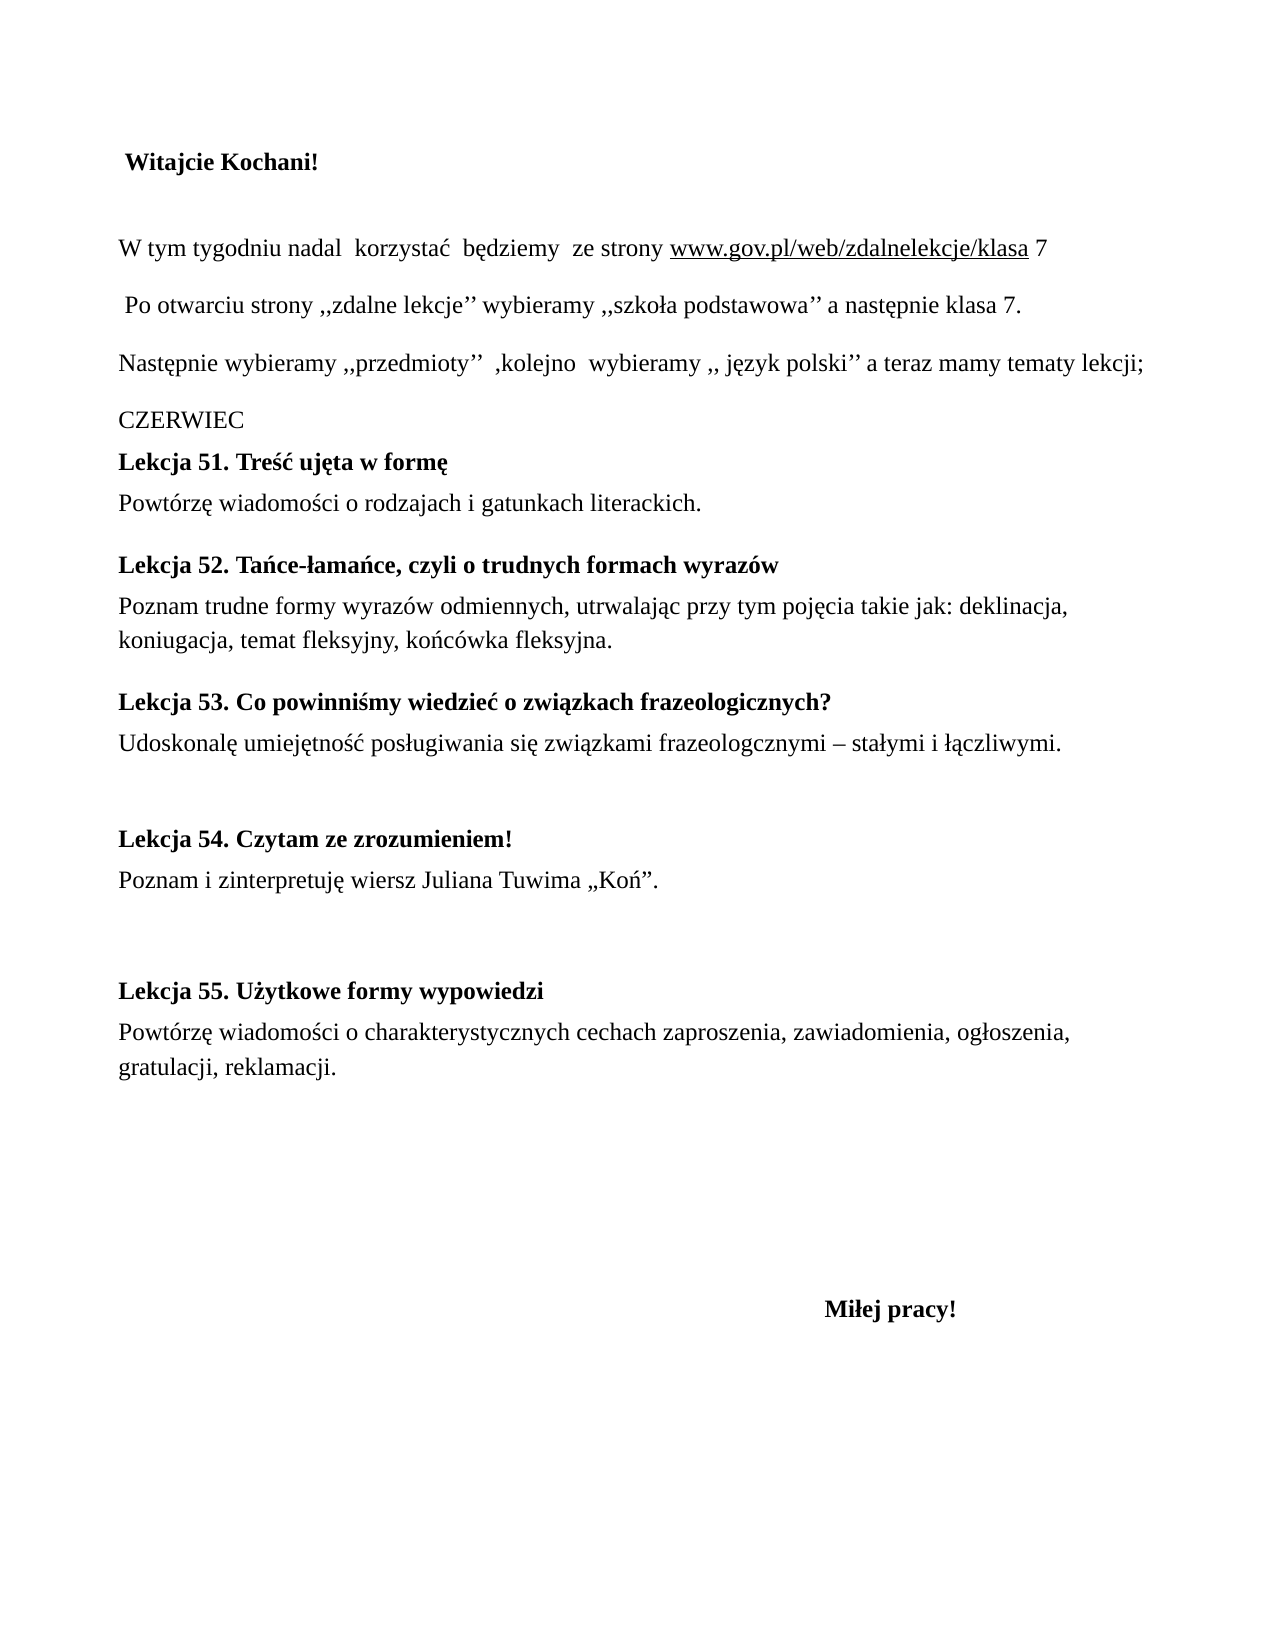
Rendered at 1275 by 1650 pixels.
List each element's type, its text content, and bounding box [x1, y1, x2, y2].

text Powtórzę wiadomości o rodzajach i gatunkach literackich. [118, 488, 1157, 517]
text Witajcie Kochani! [118, 147, 1157, 176]
text Poznam trudne formy wyrazów odmiennych, utrwalając przy tym pojęcia takie jak: deklinacja, koniugacja, temat fleksyjny, końcówka fleksyjna. [118, 591, 1157, 654]
subtitle Lekcja 52. Tańce-łamańce, czyli o trudnych formach wyrazów [118, 550, 1157, 578]
text Udoskonalę umiejętność posługiwania się związkami frazeologcznymi – stałymi i łączliwymi. [118, 728, 1157, 757]
subtitle Lekcja 53. Co powinniśmy wiedzieć o związkach frazeologicznych? [118, 687, 1157, 716]
text Następnie wybieramy ,,przedmioty’’ ,kolejno wybieramy ,, język polski’’ a teraz mamy tematy lekcji; [118, 348, 1157, 377]
text W tym tygodniu nadal korzystać będziemy ze strony www.gov.pl/web/zdalnelekcje/klasa 7 [118, 233, 1157, 262]
subtitle Lekcja 51. Treść ujęta w formę [118, 447, 1157, 476]
text Miłej pracy! [118, 1294, 1157, 1322]
text Po otwarciu strony ,,zdalne lekcje’’ wybieramy ,,szkoła podstawowa’’ a następnie klasa 7. [118, 291, 1157, 319]
text CZERWIEC [118, 406, 1157, 434]
text Poznam i zinterpretuję wiersz Juliana Tuwima „Koń”. [118, 866, 1157, 894]
subtitle Lekcja 54. Czytam ze zrozumieniem! [118, 824, 1157, 853]
text Powtórzę wiadomości o charakterystycznych cechach zaproszenia, zawiadomienia, ogłoszenia, gratulacji, reklamacji. [118, 1017, 1157, 1081]
subtitle Lekcja 55. Użytkowe formy wypowiedzi [118, 976, 1157, 1005]
